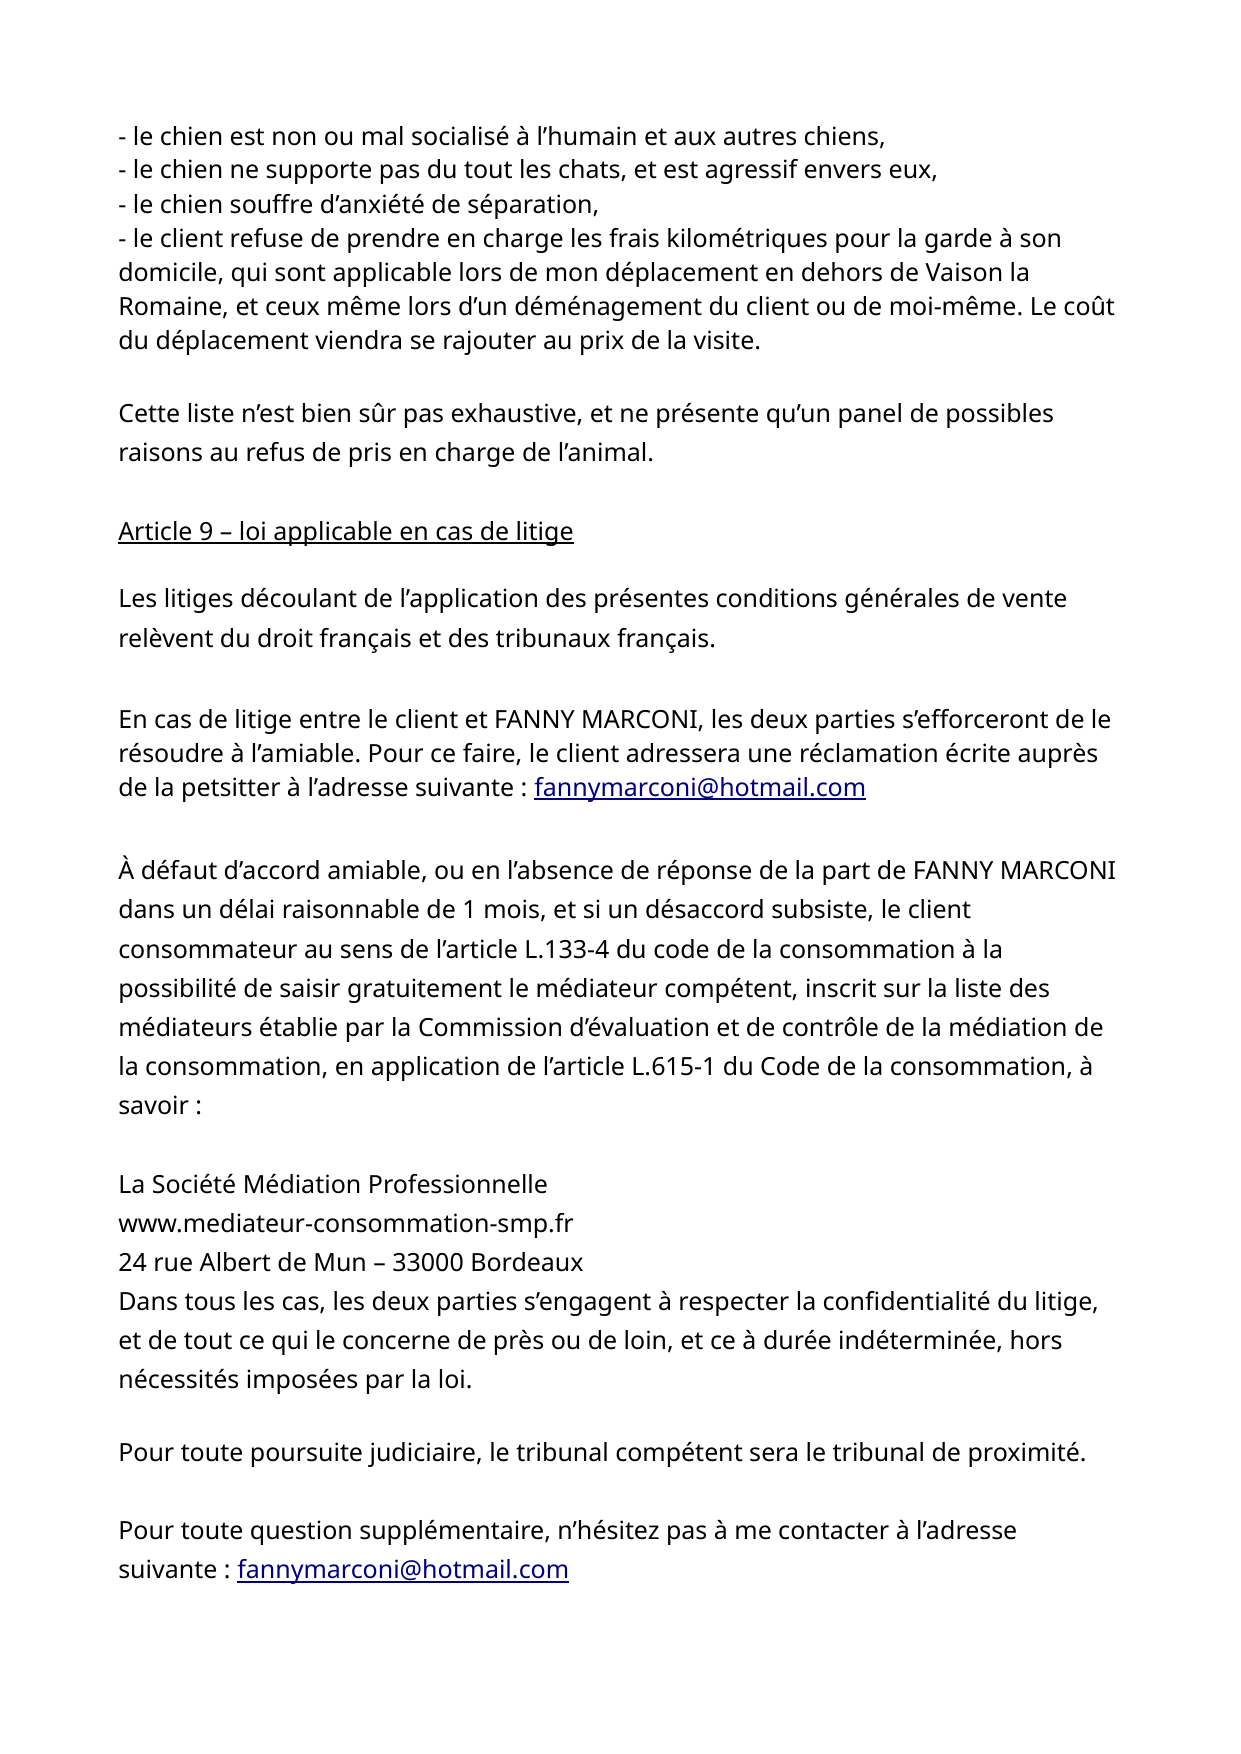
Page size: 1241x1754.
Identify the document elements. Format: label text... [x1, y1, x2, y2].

text Article 9 – loi applicable en cas de litige [118, 513, 1122, 547]
subtitle En cas de litige entre le client et FANNY MARCONI, les deux parties s’efforceront de le résoudre à l’amiable. Pour ce faire, le client adressera une réclamation écrite auprès de la petsitter à l’adresse suivante : fannymarconi@hotmail.com [118, 701, 1122, 804]
text Les litiges découlant de l’application des présentes conditions générales de vente relèvent du droit français et des tribunaux français. [118, 547, 1122, 654]
text Pour toute question supplémentaire, n’hésitez pas à me contacter à l’adresse suivante : fannymarconi@hotmail.com [118, 1513, 1122, 1586]
text Dans tous les cas, les deux parties s’engagent à respecter la confidentialité du litige, et de tout ce qui le concerne de près ou de loin, et ce à durée indéterminée, hors nécessités imposées par la loi. [118, 1284, 1122, 1396]
text Pour toute poursuite judiciaire, le tribunal compétent sera le tribunal de proximité. [118, 1434, 1122, 1508]
text - le chien souffre d’anxiété de séparation, - le client refuse de prendre en charge les frais kilométriques pour la garde à son domicile, qui sont applicable lors de mon déplacement en dehors de Vaison la Romaine, et ceux même lors d’un déménagement du client ou de moi-même. Le coût du déplacement viendra se rajouter au prix de la visite. [118, 186, 1122, 357]
text À défaut d’accord amiable, ou en l’absence de réponse de la part de FANNY MARCONI dans un délai raisonnable de 1 mois, et si un désaccord subsiste, le client consommateur au sens de l’article L.133-4 du code de la consommation à la possibilité de saisir gratuitement le médiateur compétent, inscrit sur la liste des médiateurs établie par la Commission d’évaluation et de contrôle de la médiation de la consommation, en application de l’article L.615-1 du Code de la consommation, à savoir : [118, 853, 1122, 1122]
text - le chien ne supporte pas du tout les chats, et est agressif envers eux, [118, 152, 1122, 186]
text Cette liste n’est bien sûr pas exhaustive, et ne présente qu’un panel de possibles raisons au refus de pris en charge de l’animal. [118, 396, 1122, 469]
text La Société Médiation Professionnelle www.mediateur-consommation-smp.fr 24 rue Albert de Mun – 33000 Bordeaux [118, 1127, 1122, 1279]
text - le chien est non ou mal socialisé à l’humain et aux autres chiens, [118, 118, 1122, 152]
